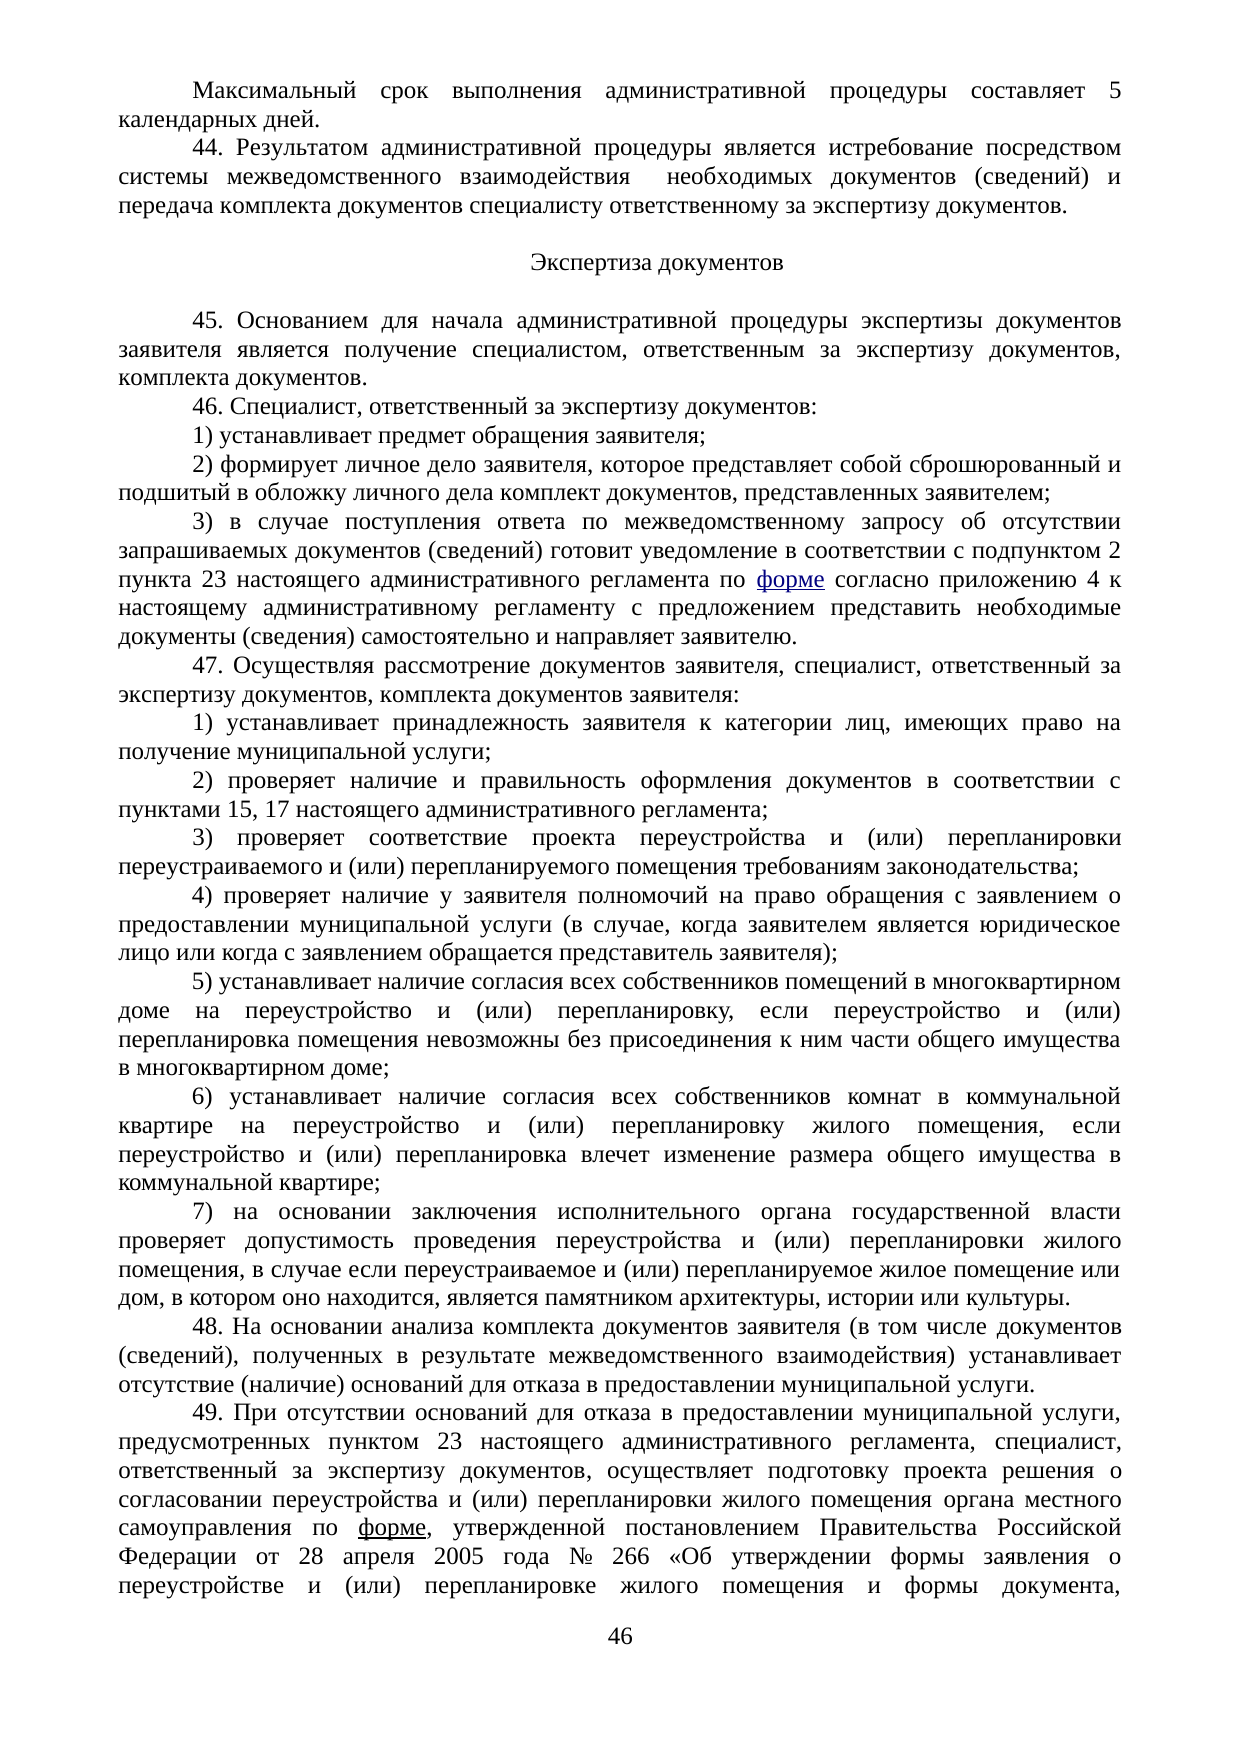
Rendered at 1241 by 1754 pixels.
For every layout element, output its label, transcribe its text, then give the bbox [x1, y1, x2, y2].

text 3) в случае поступления ответа по межведомственному запросу об отсутствии запрашиваемых документов (сведений) готовит уведомление в соответствии с подпунктом 2 пункта 23 настоящего административного регламента по форме согласно приложению 4 к настоящему административному регламенту с предложением представить необходимые документы (сведения) самостоятельно и направляет заявителю. [118, 506, 1122, 650]
text 44. Результатом административной процедуры является истребование посредством системы межведомственного взаимодействия необходимых документов (сведений) и передача комплекта документов специалисту ответственному за экспертизу документов. [118, 132, 1122, 219]
text 5) устанавливает наличие согласия всех собственников помещений в многоквартирном доме на переустройство и (или) перепланировку, если переустройство и (или) перепланировка помещения невозможны без присоединения к ним части общего имущества в многоквартирном доме; [118, 966, 1122, 1081]
text Экспертиза документов [118, 247, 1122, 276]
text 2) проверяет наличие и правильность оформления документов в соответствии с пунктами 15, 17 настоящего административного регламента; [118, 765, 1122, 822]
text 48. На основании анализа комплекта документов заявителя (в том числе документов (сведений), полученных в результате межведомственного взаимодействия) устанавливает отсутствие (наличие) оснований для отказа в предоставлении муниципальной услуги. [118, 1311, 1122, 1397]
text 1) устанавливает принадлежность заявителя к категории лиц, имеющих право на получение муниципальной услуги; [118, 707, 1122, 765]
text 6) устанавливает наличие согласия всех собственников комнат в коммунальной квартире на переустройство и (или) перепланировку жилого помещения, если переустройство и (или) перепланировка влечет изменение размера общего имущества в коммунальной квартире; [118, 1081, 1122, 1196]
text 47. Осуществляя рассмотрение документов заявителя, специалист, ответственный за экспертизу документов, комплекта документов заявителя: [118, 650, 1122, 707]
text 49. При отсутствии оснований для отказа в предоставлении муниципальной услуги, предусмотренных пунктом 23 настоящего административного регламента, специалист, ответственный за экспертизу документов, осуществляет подготовку проекта решения о согласовании переустройства и (или) перепланировки жилого помещения органа местного самоуправления по форме, утвержденной постановлением Правительства Российской Федерации от 28 апреля 2005 года № 266 «Об утверждении формы заявления о переустройстве и (или) перепланировке жилого помещения и формы документа, [118, 1397, 1122, 1599]
text Максимальный срок выполнения административной процедуры составляет 5 календарных дней. [118, 75, 1122, 132]
text 4) проверяет наличие у заявителя полномочий на право обращения с заявлением о предоставлении муниципальной услуги (в случае, когда заявителем является юридическое лицо или когда с заявлением обращается представитель заявителя); [118, 880, 1122, 966]
text 7) на основании заключения исполнительного органа государственной власти проверяет допустимость проведения переустройства и (или) перепланировки жилого помещения, в случае если переустраиваемое и (или) перепланируемое жилое помещение или дом, в котором оно находится, является памятником архитектуры, истории или культуры. [118, 1196, 1122, 1311]
text 45. Основанием для начала административной процедуры экспертизы документов заявителя является получение специалистом, ответственным за экспертизу документов, комплекта документов. [118, 305, 1122, 391]
text 46. Специалист, ответственный за экспертизу документов: [118, 391, 1122, 420]
text 3) проверяет соответствие проекта переустройства и (или) перепланировки переустраиваемого и (или) перепланируемого помещения требованиям законодательства; [118, 822, 1122, 880]
text 1) устанавливает предмет обращения заявителя; [118, 420, 1122, 449]
text 2) формирует личное дело заявителя, которое представляет собой сброшюрованный и подшитый в обложку личного дела комплект документов, представленных заявителем; [118, 449, 1122, 506]
